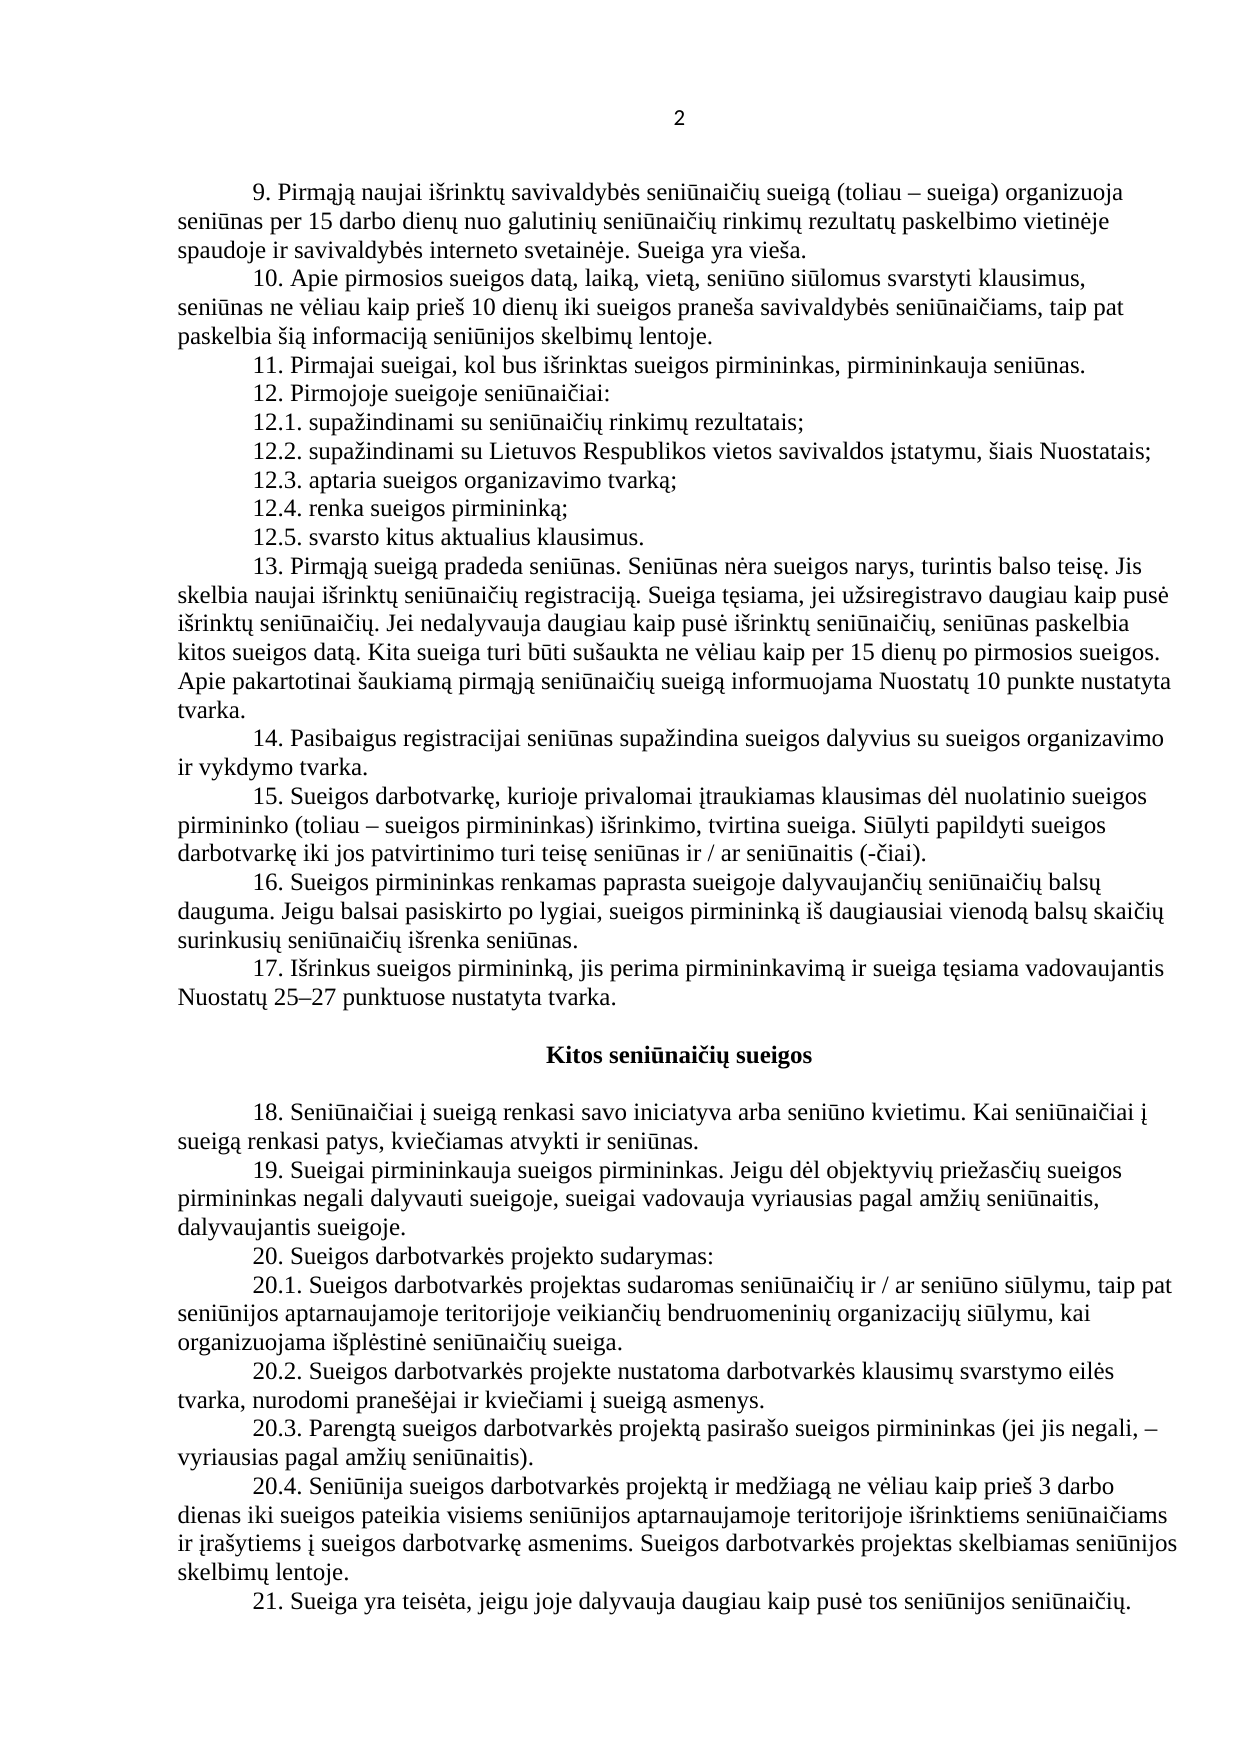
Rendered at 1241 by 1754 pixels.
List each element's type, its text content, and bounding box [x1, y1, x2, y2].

text 21. Sueiga yra teisėta, jeigu joje dalyvauja daugiau kaip pusė tos seniūnijos seniūnaičių. [177, 1586, 1181, 1615]
text 20.1. Sueigos darbotvarkės projektas sudaromas seniūnaičių ir / ar seniūno siūlymu, taip pat seniūnijos aptarnaujamoje teritorijoje veikiančių bendruomeninių organizacijų siūlymu, kai organizuojama išplėstinė seniūnaičių sueiga. [177, 1270, 1181, 1356]
text 18. Seniūnaičiai į sueigą renkasi savo iniciatyva arba seniūno kvietimu. Kai seniūnaičiai į sueigą renkasi patys, kviečiamas atvykti ir seniūnas. [177, 1097, 1181, 1155]
text 11. Pirmajai sueigai, kol bus išrinktas sueigos pirmininkas, pirmininkauja seniūnas. [177, 350, 1181, 378]
text 20.3. Parengtą sueigos darbotvarkės projektą pasirašo sueigos pirmininkas (jei jis negali, –vyriausias pagal amžių seniūnaitis). [177, 1413, 1181, 1471]
text 20.4. Seniūnija sueigos darbotvarkės projektą ir medžiagą ne vėliau kaip prieš 3 darbo dienas iki sueigos pateikia visiems seniūnijos aptarnaujamoje teritorijoje išrinktiems seniūnaičiams ir įrašytiems į sueigos darbotvarkę asmenims. Sueigos darbotvarkės projektas skelbiamas seniūnijos skelbimų lentoje. [177, 1471, 1181, 1586]
text 13. Pirmąją sueigą pradeda seniūnas. Seniūnas nėra sueigos narys, turintis balso teisę. Jis skelbia naujai išrinktų seniūnaičių registraciją. Sueiga tęsiama, jei užsiregistravo daugiau kaip pusė išrinktų seniūnaičių. Jei nedalyvauja daugiau kaip pusė išrinktų seniūnaičių, seniūnas paskelbia kitos sueigos datą. Kita sueiga turi būti sušaukta ne vėliau kaip per 15 dienų po pirmosios sueigos. Apie pakartotinai šaukiamą pirmąją seniūnaičių sueigą informuojama Nuostatų 10 punkte nustatyta tvarka. [177, 551, 1181, 723]
text 12.4. renka sueigos pirmininką; [177, 493, 1181, 522]
text 16. Sueigos pirmininkas renkamas paprasta sueigoje dalyvaujančių seniūnaičių balsų dauguma. Jeigu balsai pasiskirto po lygiai, sueigos pirmininką iš daugiausiai vienodą balsų skaičių surinkusių seniūnaičių išrenka seniūnas. [177, 867, 1181, 953]
text 15. Sueigos darbotvarkę, kurioje privalomai įtraukiamas klausimas dėl nuolatinio sueigos pirmininko (toliau – sueigos pirmininkas) išrinkimo, tvirtina sueiga. Siūlyti papildyti sueigos darbotvarkę iki jos patvirtinimo turi teisę seniūnas ir / ar seniūnaitis (-čiai). [177, 781, 1181, 867]
text 14. Pasibaigus registracijai seniūnas supažindina sueigos dalyvius su sueigos organizavimo ir vykdymo tvarka. [177, 723, 1181, 781]
text Kitos seniūnaičių sueigos [177, 1040, 1181, 1068]
text 12. Pirmojoje sueigoje seniūnaičiai: [177, 378, 1181, 407]
text 12.5. svarsto kitus aktualius klausimus. [177, 522, 1181, 551]
text 17. Išrinkus sueigos pirmininką, jis perima pirmininkavimą ir sueiga tęsiama vadovaujantis Nuostatų 25–27 punktuose nustatyta tvarka. [177, 953, 1181, 1011]
text 12.2. supažindinami su Lietuvos Respublikos vietos savivaldos įstatymu, šiais Nuostatais; [177, 436, 1181, 465]
text 12.3. aptaria sueigos organizavimo tvarką; [177, 465, 1181, 493]
text 12.1. supažindinami su seniūnaičių rinkimų rezultatais; [177, 407, 1181, 436]
text 20.2. Sueigos darbotvarkės projekte nustatoma darbotvarkės klausimų svarstymo eilės tvarka, nurodomi pranešėjai ir kviečiami į sueigą asmenys. [177, 1356, 1181, 1413]
text 9. Pirmąją naujai išrinktų savivaldybės seniūnaičių sueigą (toliau – sueiga) organizuoja seniūnas per 15 darbo dienų nuo galutinių seniūnaičių rinkimų rezultatų paskelbimo vietinėje spaudoje ir savivaldybės interneto svetainėje. Sueiga yra vieša. [177, 177, 1181, 263]
text 20. Sueigos darbotvarkės projekto sudarymas: [177, 1241, 1181, 1270]
text 19. Sueigai pirmininkauja sueigos pirmininkas. Jeigu dėl objektyvių priežasčių sueigos pirmininkas negali dalyvauti sueigoje, sueigai vadovauja vyriausias pagal amžių seniūnaitis, dalyvaujantis sueigoje. [177, 1155, 1181, 1241]
text 10. Apie pirmosios sueigos datą, laiką, vietą, seniūno siūlomus svarstyti klausimus, seniūnas ne vėliau kaip prieš 10 dienų iki sueigos praneša savivaldybės seniūnaičiams, taip pat paskelbia šią informaciją seniūnijos skelbimų lentoje. [177, 263, 1181, 350]
